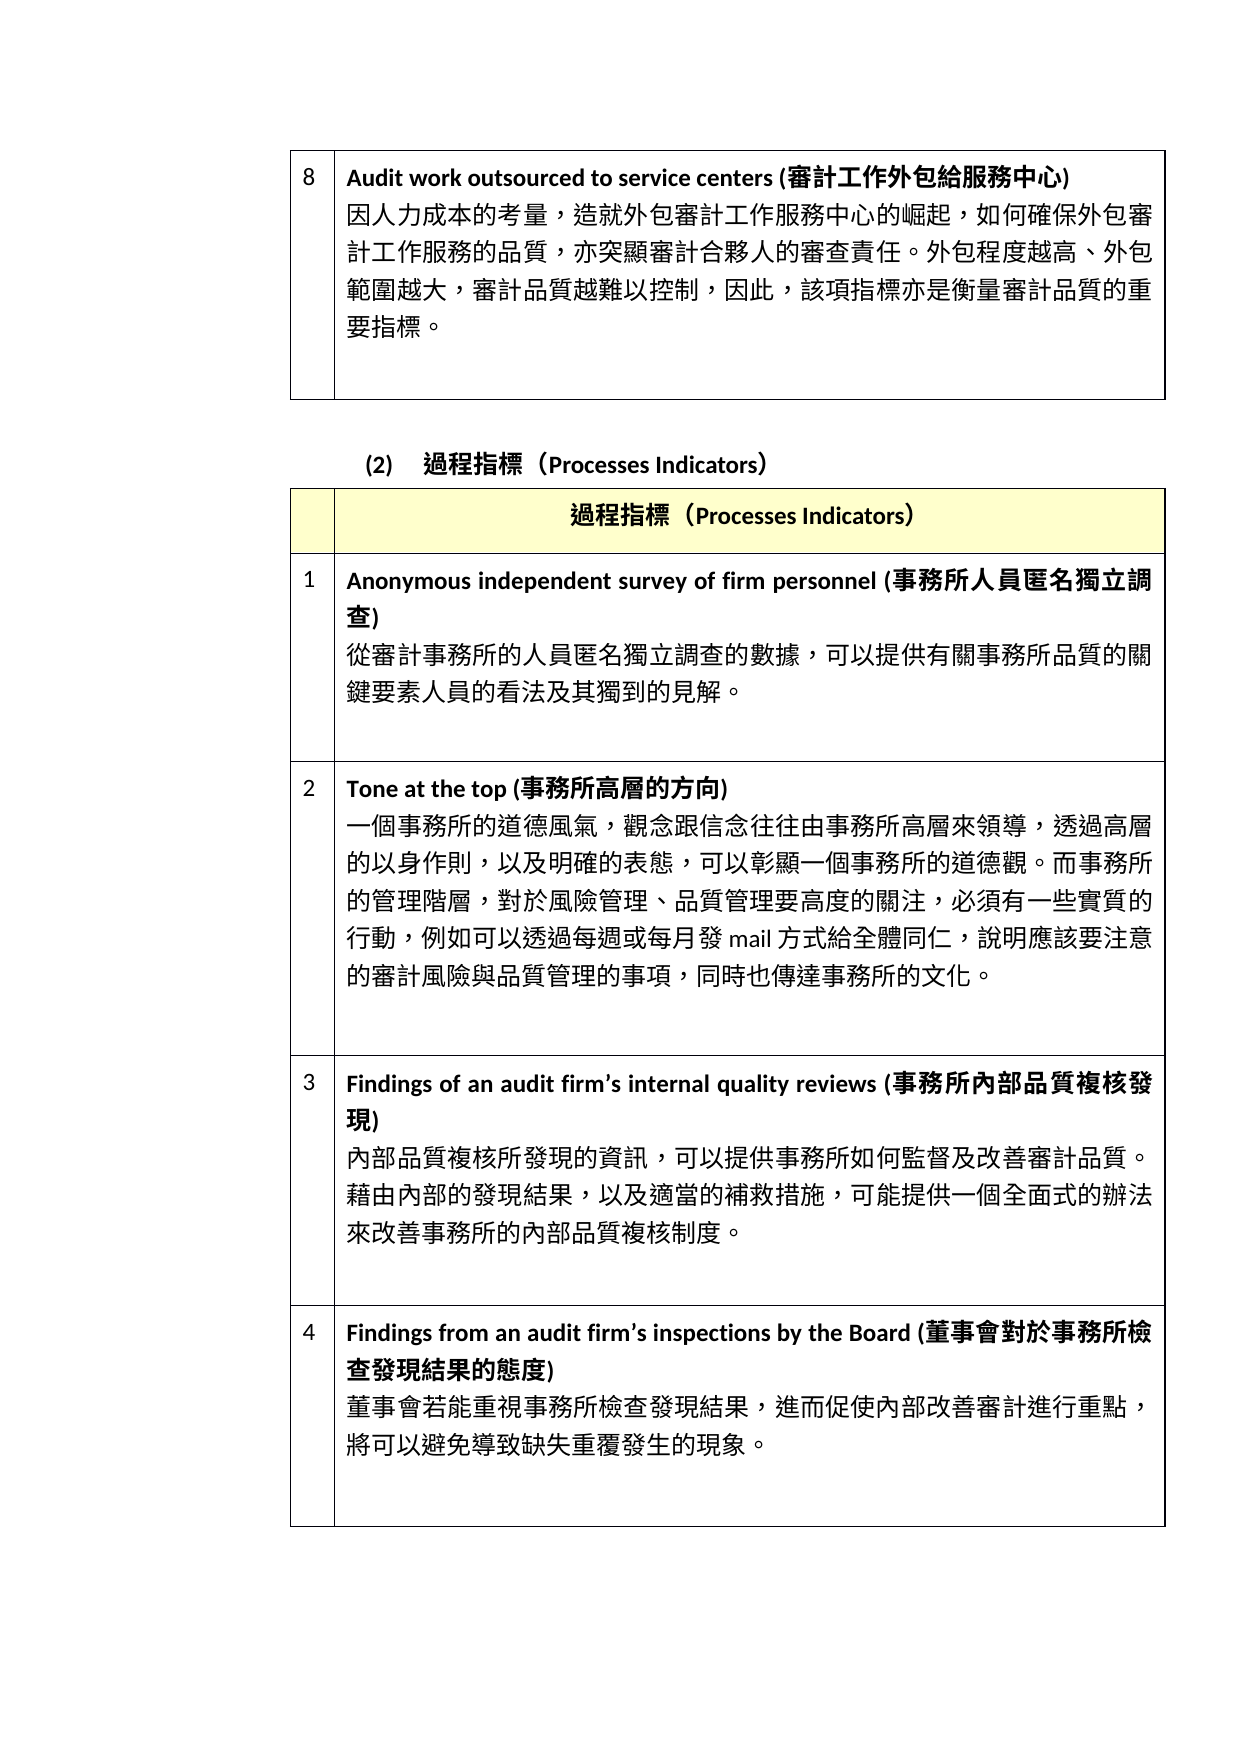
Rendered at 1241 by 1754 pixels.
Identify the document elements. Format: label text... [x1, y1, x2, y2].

table_cell Audit work outsourced to service centers (審計工作外包給服務中心) 因人力成本的考量，造就外包審計工作服務中心的崛起，如何確保外包審計工作服務的品質，亦突顯審計合夥人的審查責任。外包程度越高、外包範圍越大，審計品質越難以控制，因此，該項指標亦是衡量審計品質的重要指標。 [335, 151, 1164, 399]
table_cell 8 [291, 151, 334, 399]
table_cell 2 [291, 762, 334, 1055]
table_cell Anonymous independent survey of firm personnel (事務所人員匿名獨立調查) 從審計事務所的人員匿名獨立調查的數據，可以提供有關事務所品質的關鍵要素人員的看法及其獨到的見解。 [335, 554, 1164, 761]
table_cell 4 [291, 1306, 334, 1526]
table_cell Tone at the top (事務所高層的方向) 一個事務所的道德風氣，觀念跟信念往往由事務所高層來領導，透過高層的以身作則，以及明確的表態，可以彰顯一個事務所的道德觀。而事務所的管理階層，對於風險管理、品質管理要高度的關注，必須有一些實質的行動，例如可以透過每週或每月發mail方式給全體同仁，說明應該要注意的審計風險與品質管理的事項，同時也傳達事務所的文化。 [335, 762, 1164, 1055]
table_header [291, 489, 334, 552]
table_cell 1 [291, 554, 334, 761]
list 過程指標（Processes Indicators） [365, 438, 1053, 475]
table_cell Findings from an audit firm’s inspections by the Board (董事會對於事務所檢查發現結果的態度) 董事會若能重視事務所檢查發現結果，進而促使內部改善審計進行重點，將可以避免導致缺失重覆發生的現象。 [335, 1306, 1164, 1526]
table_cell 3 [291, 1056, 334, 1305]
table_cell Findings of an audit firm’s internal quality reviews (事務所內部品質複核發現) 內部品質複核所發現的資訊，可以提供事務所如何監督及改善審計品質。藉由內部的發現結果，以及適當的補救措施，可能提供一個全面式的辦法來改善事務所的內部品質複核制度。 [335, 1056, 1164, 1305]
table_header 過程指標（Processes Indicators） [335, 489, 1164, 552]
